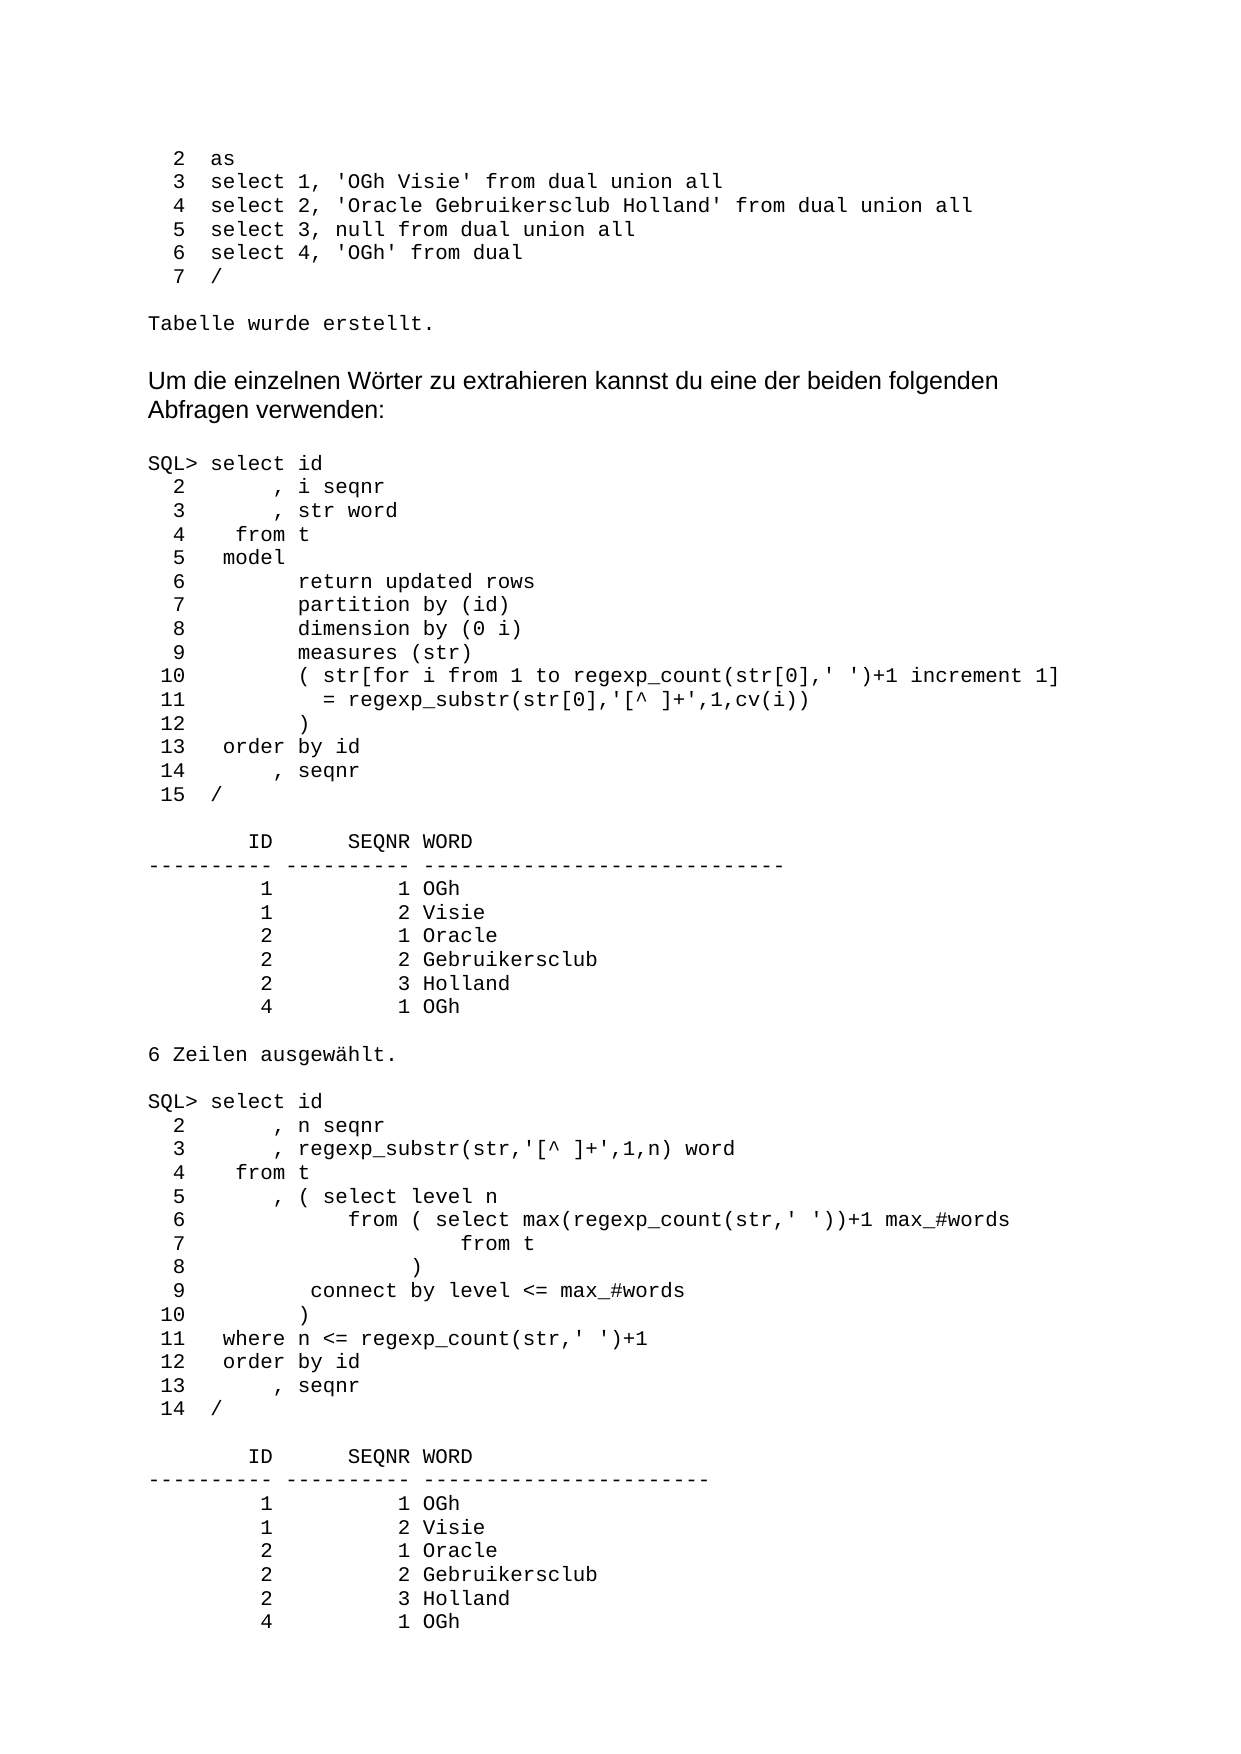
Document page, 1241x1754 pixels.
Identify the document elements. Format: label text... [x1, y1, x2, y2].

text 7 / [148, 266, 1093, 289]
text 6 select 4, 'OGh' from dual [148, 242, 1093, 266]
text 2 as [148, 148, 1093, 171]
text 6 return updated rows [148, 571, 1093, 594]
text 2 3 Holland [148, 973, 1093, 996]
text 2 1 Oracle [148, 926, 1093, 949]
text 5 model [148, 547, 1093, 571]
text 1 1 OGh [148, 1493, 1093, 1517]
text 8 dimension by (0 i) [148, 618, 1093, 642]
text 2 3 Holland [148, 1588, 1093, 1611]
text 6 Zeilen ausgewählt. [148, 1044, 1093, 1067]
text 10 ) [148, 1304, 1093, 1327]
text 11 = regexp_substr(str[0],'[^ ]+',1,cv(i)) [148, 689, 1093, 713]
text SQL> select id [148, 453, 1093, 476]
text 7 partition by (id) [148, 594, 1093, 618]
text 12 order by id [148, 1351, 1093, 1375]
text 7 from t [148, 1233, 1093, 1257]
text 5 select 3, null from dual union all [148, 218, 1093, 242]
text 4 from t [148, 523, 1093, 547]
text ---------- ---------- ----------------------------- [148, 854, 1093, 878]
text ID SEQNR WORD [148, 1446, 1093, 1469]
text SQL> select id [148, 1091, 1093, 1115]
text 5 , ( select level n [148, 1186, 1093, 1209]
text 2 2 Gebruikersclub [148, 949, 1093, 973]
text Um die einzelnen Wörter zu extrahieren kannst du eine der beiden folgenden Abfragen verwenden: [148, 366, 1093, 423]
text 4 1 OGh [148, 1611, 1093, 1635]
text 11 where n <= regexp_count(str,' ')+1 [148, 1327, 1093, 1351]
text 2 2 Gebruikersclub [148, 1564, 1093, 1588]
text 2 1 Oracle [148, 1540, 1093, 1564]
text 10 ( str[for i from 1 to regexp_count(str[0],' ')+1 increment 1] [148, 665, 1093, 689]
text 12 ) [148, 713, 1093, 736]
text 3 select 1, 'OGh Visie' from dual union all [148, 171, 1093, 195]
text 1 2 Visie [148, 902, 1093, 926]
text 1 2 Visie [148, 1517, 1093, 1540]
text 3 , regexp_substr(str,'[^ ]+',1,n) word [148, 1138, 1093, 1162]
text 13 order by id [148, 736, 1093, 760]
text 4 1 OGh [148, 996, 1093, 1020]
text ---------- ---------- ----------------------- [148, 1469, 1093, 1493]
text 9 connect by level <= max_#words [148, 1280, 1093, 1304]
text 14 , seqnr [148, 760, 1093, 784]
text 15 / [148, 784, 1093, 807]
text ID SEQNR WORD [148, 831, 1093, 854]
text 9 measures (str) [148, 642, 1093, 665]
text Tabelle wurde erstellt. [148, 313, 1093, 337]
text 13 , seqnr [148, 1375, 1093, 1398]
text 2 , i seqnr [148, 476, 1093, 500]
text 2 , n seqnr [148, 1115, 1093, 1138]
text 4 select 2, 'Oracle Gebruikersclub Holland' from dual union all [148, 195, 1093, 218]
text 6 from ( select max(regexp_count(str,' '))+1 max_#words [148, 1209, 1093, 1233]
text 8 ) [148, 1257, 1093, 1280]
text 1 1 OGh [148, 878, 1093, 902]
text 3 , str word [148, 500, 1093, 523]
text 14 / [148, 1398, 1093, 1422]
text 4 from t [148, 1162, 1093, 1186]
